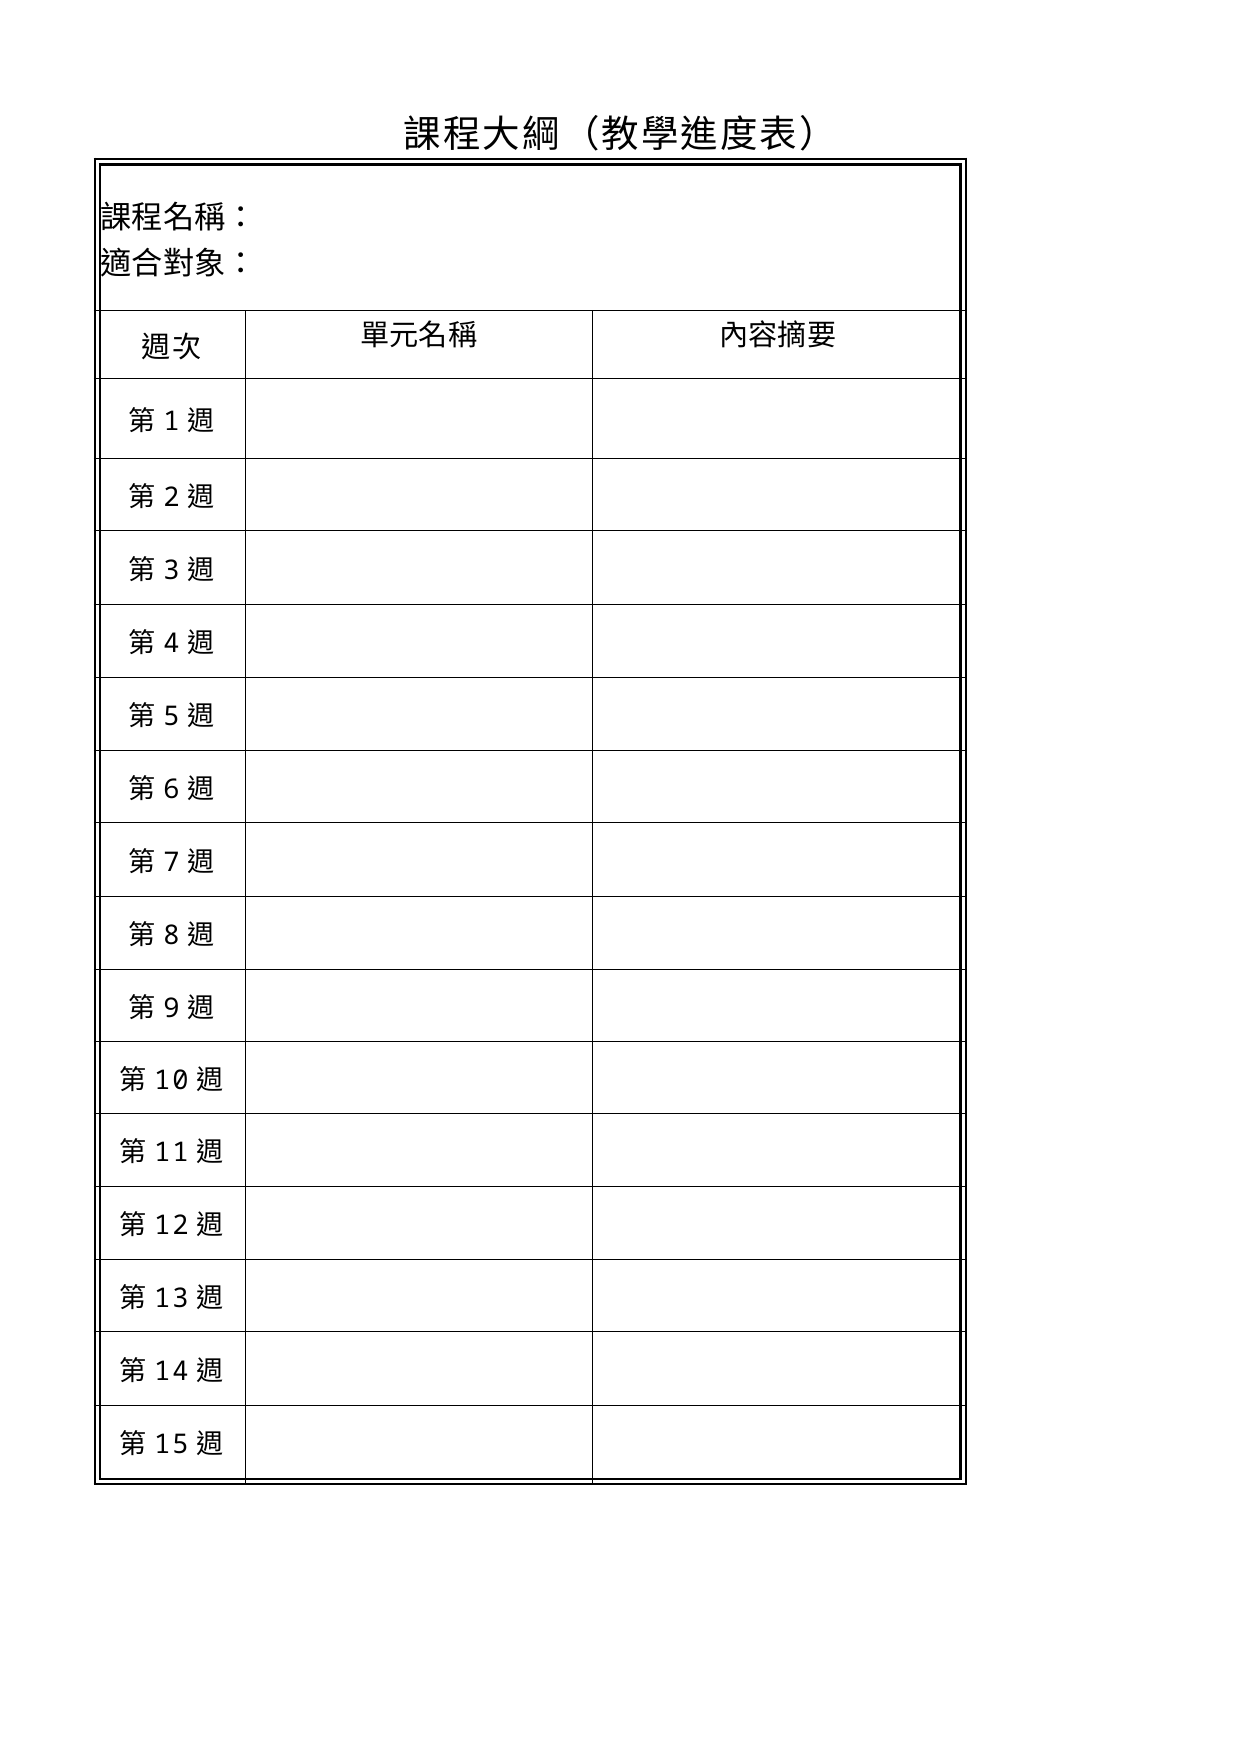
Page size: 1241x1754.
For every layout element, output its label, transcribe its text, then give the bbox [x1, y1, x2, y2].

table_cell [246, 1114, 592, 1186]
table_cell 單元名稱 [246, 311, 592, 378]
table_cell 第1週 [101, 379, 245, 458]
table_cell [246, 459, 592, 530]
table_cell [593, 379, 959, 458]
table_cell 第14週 [101, 1332, 245, 1404]
table_cell [593, 1114, 959, 1186]
table_cell 第2週 [101, 459, 245, 530]
table_cell [246, 678, 592, 750]
table_cell 第11週 [101, 1114, 245, 1186]
table_cell [246, 1406, 592, 1477]
text 課程大綱（教學進度表） [187, 103, 1053, 158]
table_cell [246, 823, 592, 896]
table_cell [593, 897, 959, 968]
table_cell 第3週 [101, 531, 245, 604]
table_cell [246, 1260, 592, 1331]
table_cell [246, 379, 592, 458]
table_cell 第4週 [101, 605, 245, 677]
table_cell [246, 1332, 592, 1404]
table_cell 第10週 [101, 1042, 245, 1113]
table_cell [246, 970, 592, 1041]
table_cell 第13週 [101, 1260, 245, 1331]
table_cell [593, 1406, 959, 1477]
table_cell 第15週 [101, 1406, 245, 1477]
table_cell 第7週 [101, 823, 245, 896]
table_cell [593, 751, 959, 822]
table_cell [246, 531, 592, 604]
table_cell 週次 [101, 311, 245, 378]
table_cell [593, 531, 959, 604]
table_cell [593, 605, 959, 677]
table_cell [246, 897, 592, 968]
table_cell 內容摘要 [593, 311, 959, 378]
table_cell 第6週 [101, 751, 245, 822]
table_cell [593, 678, 959, 750]
table_cell [246, 751, 592, 822]
table_cell [593, 1260, 959, 1331]
table_cell [246, 605, 592, 677]
table_header 課程名稱： 適合對象： [98, 160, 963, 310]
table_cell [246, 1187, 592, 1259]
table_cell [593, 1187, 959, 1259]
table_cell [593, 459, 959, 530]
table_cell 第9週 [101, 970, 245, 1041]
table_cell [593, 1332, 959, 1404]
table_cell [593, 823, 959, 896]
table_cell [593, 1042, 959, 1113]
table_cell 第12週 [101, 1187, 245, 1259]
table_cell 第5週 [101, 678, 245, 750]
table_cell 第8週 [101, 897, 245, 968]
table_cell [593, 970, 959, 1041]
table_cell [246, 1042, 592, 1113]
